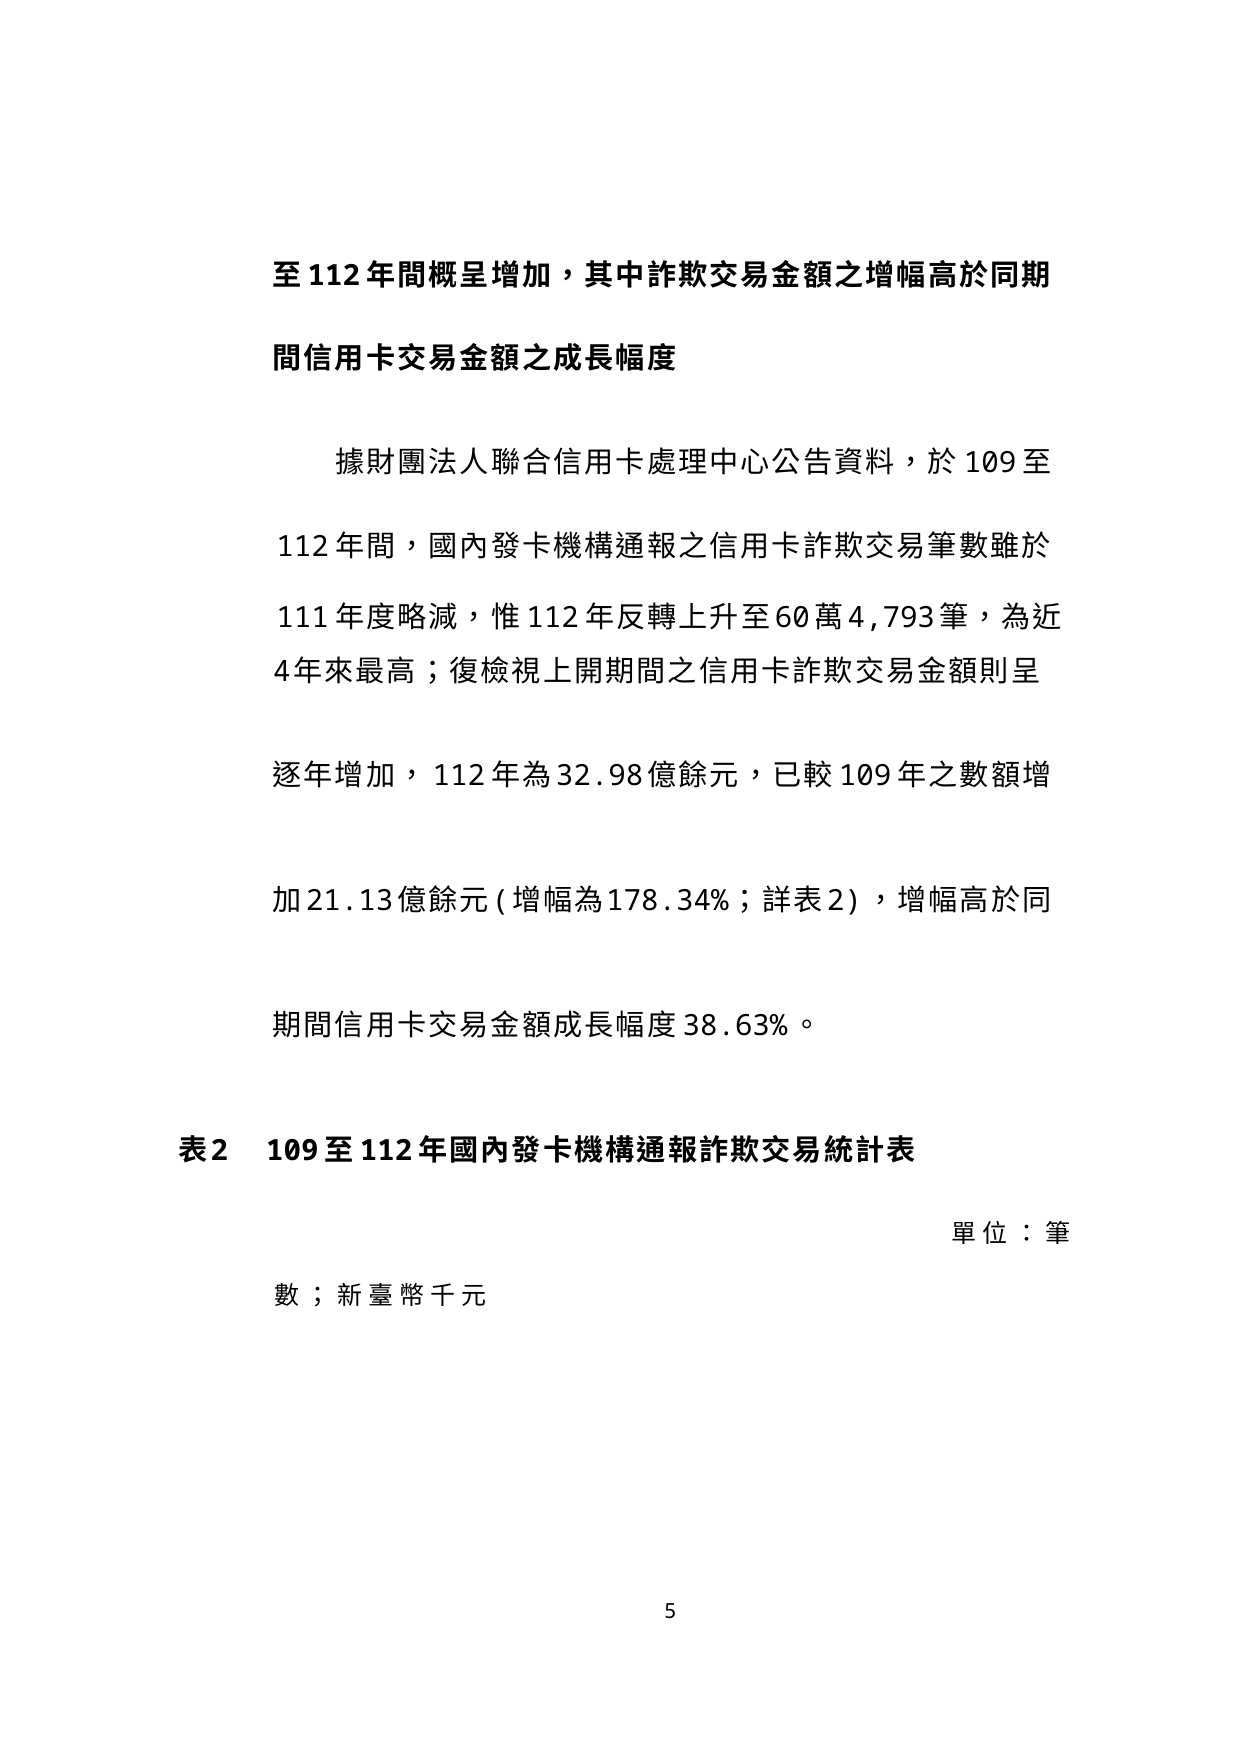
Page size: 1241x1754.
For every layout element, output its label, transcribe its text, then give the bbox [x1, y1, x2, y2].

text 單位：筆數；新臺幣千元 [148, 1189, 1092, 1314]
text 據財團法人聯合信用卡處理中心公告資料，於109至112年間，國內發卡機構通報之信用卡詐欺交易筆數雖於111年度略減，惟112年反轉上升至60萬4,793筆，為近4年來最高；復檢視上開期間之信用卡詐欺交易金額則呈逐年增加，112年為32.98億餘元，已較109年之數額增加21.13億餘元(增幅為178.34%；詳表2)，增幅高於同期間信用卡交易金額成長幅度38.63%。 [266, 377, 1063, 1064]
text 表2 109至112年國內發卡機構通報詐欺交易統計表 [177, 1064, 1063, 1189]
text 至112年間概呈增加，其中詐欺交易金額之增幅高於同期間信用卡交易金額之成長幅度 [236, 189, 1063, 377]
